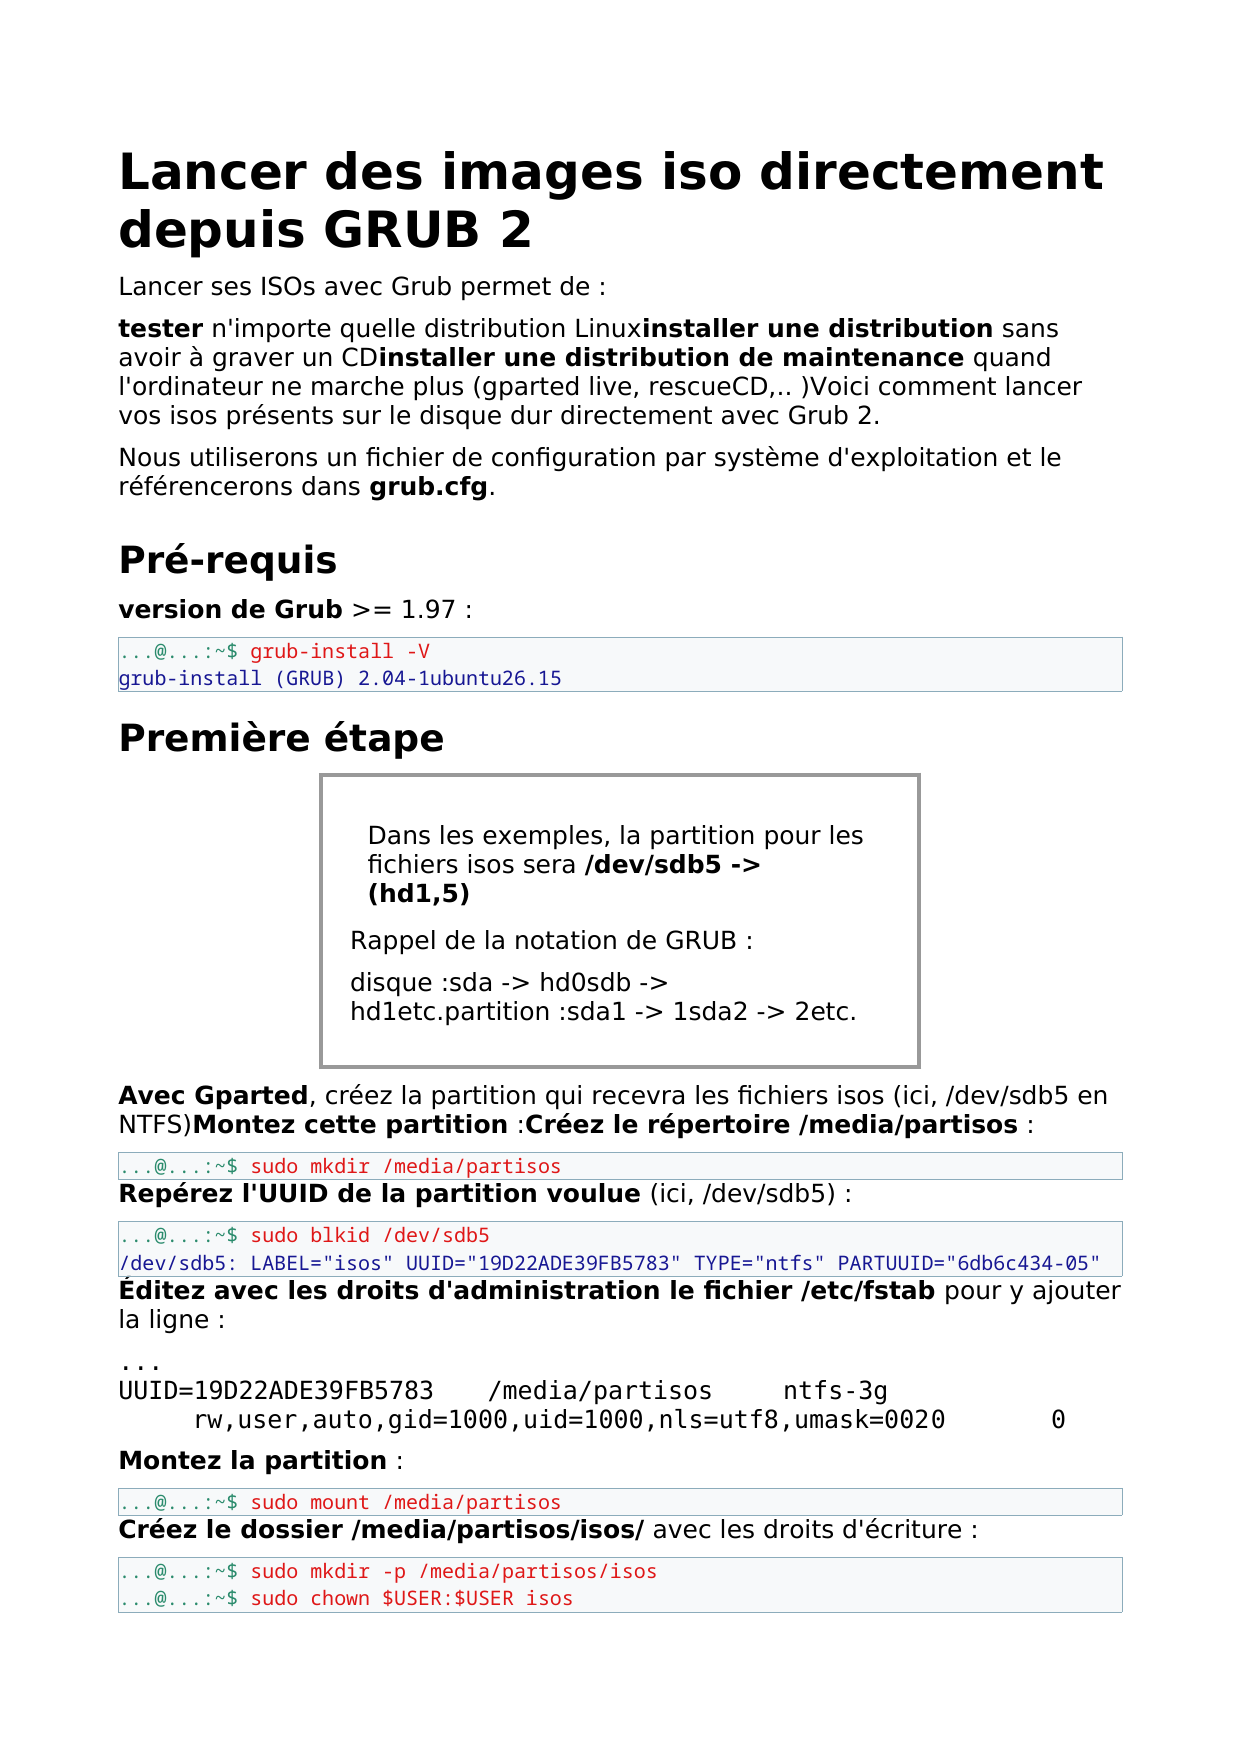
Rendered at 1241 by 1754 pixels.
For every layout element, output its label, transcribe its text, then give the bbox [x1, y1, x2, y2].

text Lancer ses ISOs avec Grub permet de : [118, 272, 1122, 301]
subtitle Pré-requis [118, 539, 1122, 582]
text ...@...:~$ grub-install -V grub-install (GRUB) 2.04-1ubuntu26.15 [119, 638, 1122, 691]
text ...@...:~$ sudo mount /media/partisos [119, 1489, 1122, 1515]
text Avec Gparted, créez la partition qui recevra les fichiers isos (ici, /dev/sdb5 en NTFS)Montez cette partition :Créez le répertoire /media/partisos : [118, 772, 1122, 1139]
text ...@...:~$ sudo mkdir -p /media/partisos/isos ...@...:~$ sudo chown $USER:$USER isos [119, 1558, 1122, 1612]
text Éditez avec les droits d'administration le fichier /etc/fstab pour y ajouter la ligne : [118, 1277, 1122, 1334]
text version de Grub >= 1.97 : [118, 595, 1122, 624]
text ... UUID=19D22ADE39FB5783 /media/partisos ntfs-3g rw,user,auto,gid=1000,uid=1000,nls=utf8,umask=002 0 0 [118, 1347, 1122, 1434]
table_header Dans les exemples, la partition pour les fichiers isos sera /dev/sdb5 -> (hd1,5) Rappel de la notation de GRUB : disque :sda -> hd0sdb -> hd1etc.partition :sda1 -> 1sda2 -> 2etc. [332, 786, 908, 1056]
text ...@...:~$ sudo mkdir /media/partisos [119, 1153, 1122, 1179]
text Montez la partition : [118, 1446, 1122, 1475]
text tester n'importe quelle distribution Linuxinstaller une distribution sans avoir à graver un CDinstaller une distribution de maintenance quand l'ordinateur ne marche plus (gparted live, rescueCD,.. )Voici comment lancer vos isos présents sur le disque dur directement avec Grub 2. [118, 314, 1122, 430]
text Nous utiliserons un fichier de configuration par système d'exploitation et le référencerons dans grub.cfg. [118, 443, 1122, 501]
subtitle Première étape [118, 716, 1122, 760]
subtitle Lancer des images iso directement depuis GRUB 2 [118, 143, 1122, 259]
text Créez le dossier /media/partisos/isos/ avec les droits d'écriture : [118, 1516, 1122, 1544]
text Repérez l'UUID de la partition voulue (ici, /dev/sdb5) : [118, 1180, 1122, 1209]
text ...@...:~$ sudo blkid /dev/sdb5 /dev/sdb5: LABEL="isos" UUID="19D22ADE39FB5783" TYPE="ntfs" PARTUUID="6db6c434-05" [119, 1222, 1122, 1276]
